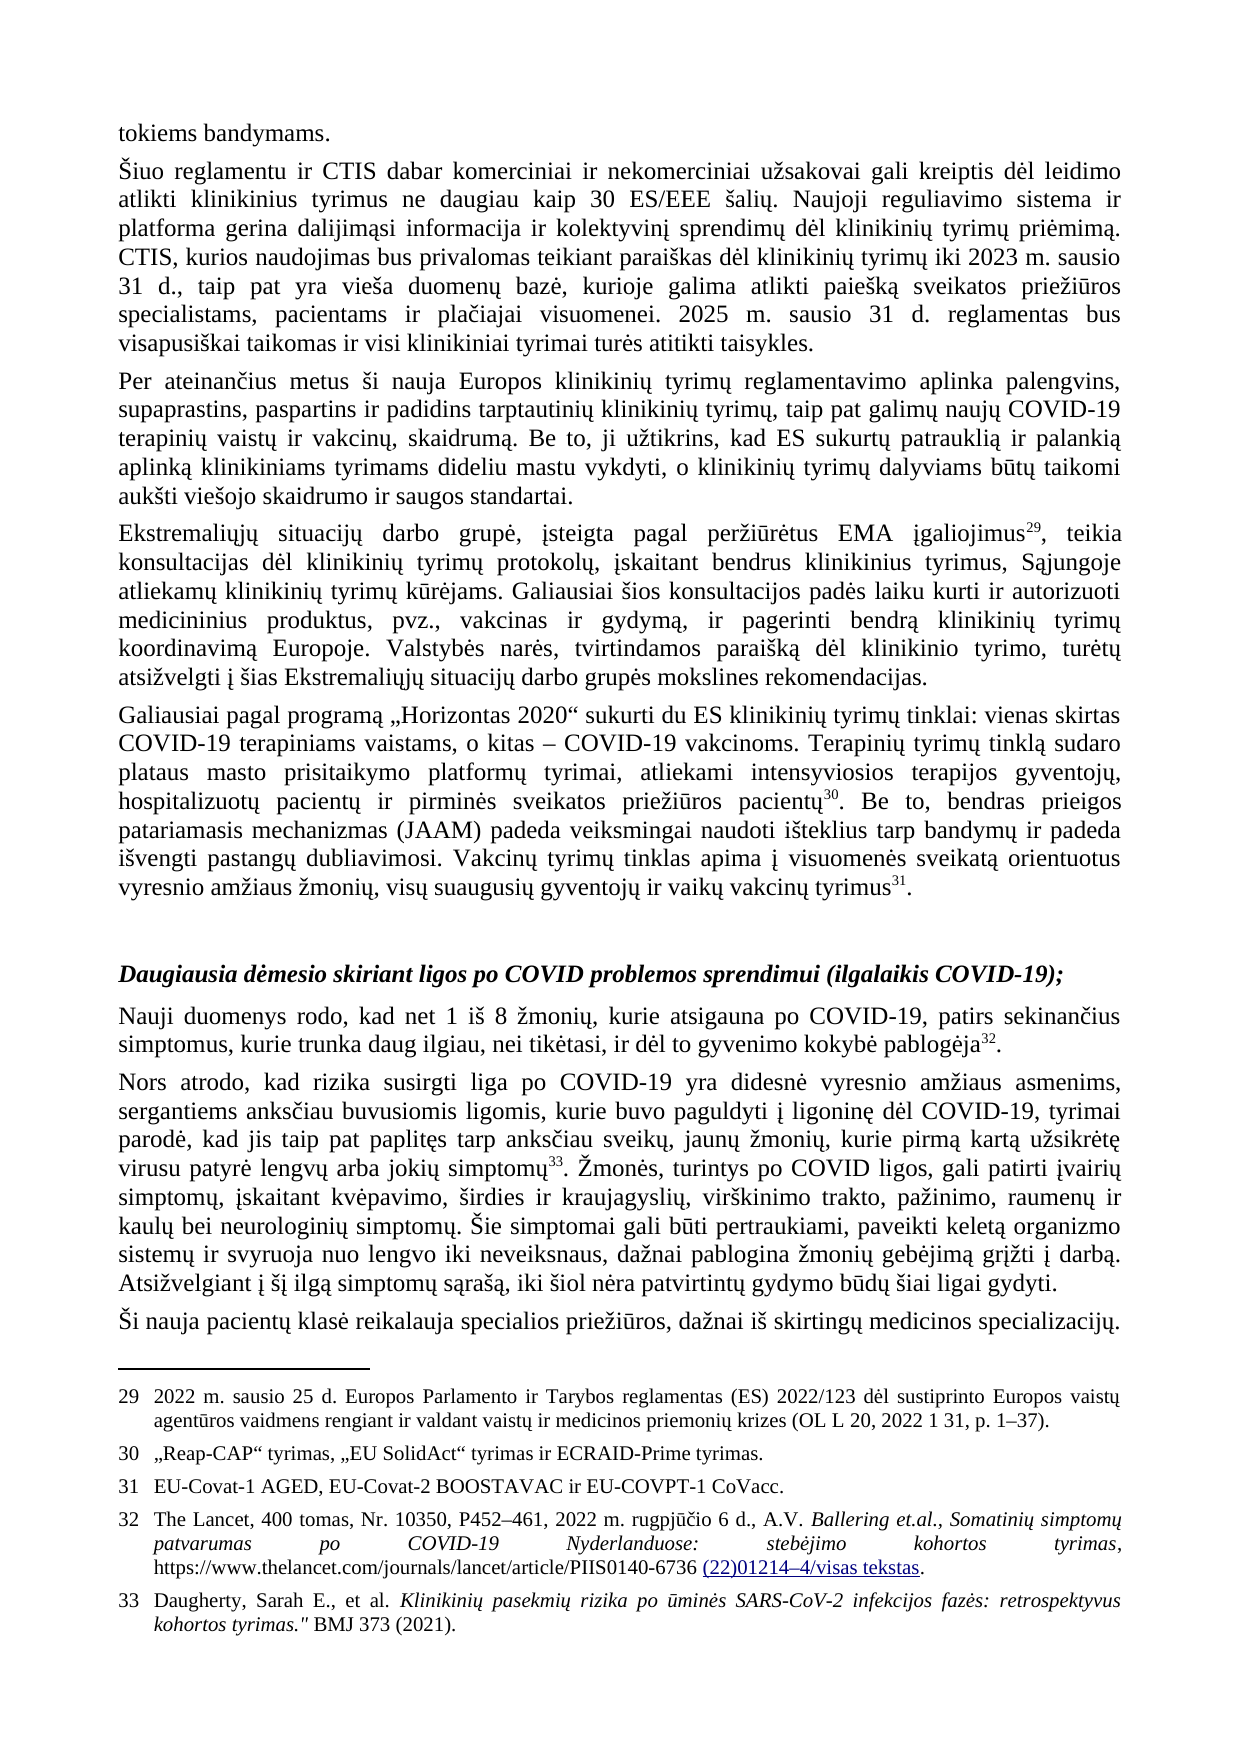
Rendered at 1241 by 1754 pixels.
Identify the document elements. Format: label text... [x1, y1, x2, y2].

text Per ateinančius metus ši nauja Europos klinikinių tyrimų reglamentavimo aplinka palengvins, supaprastins, paspartins ir padidins tarptautinių klinikinių tyrimų, taip pat galimų naujų COVID-19 terapinių vaistų ir vakcinų, skaidrumą. Be to, ji užtikrins, kad ES sukurtų patrauklią ir palankią aplinką klinikiniams tyrimams dideliu mastu vykdyti, o klinikinių tyrimų dalyviams būtų taikomi aukšti viešojo skaidrumo ir saugos standartai. [118, 366, 1122, 509]
text EU-Covat-1 AGED, EU-Covat-2 BOOSTAVAC ir EU-COVPT-1 CoVacc. [118, 1474, 1122, 1498]
text Ši nauja pacientų klasė reikalauja specialios priežiūros, dažnai iš skirtingų medicinos specializacijų. [118, 1306, 1122, 1335]
text Šiuo reglamentu ir CTIS dabar komerciniai ir nekomerciniai užsakovai gali kreiptis dėl leidimo atlikti klinikinius tyrimus ne daugiau kaip 30 ES/EEE šalių. Naujoji reguliavimo sistema ir platforma gerina dalijimąsi informacija ir kolektyvinį sprendimų dėl klinikinių tyrimų priėmimą. CTIS, kurios naudojimas bus privalomas teikiant paraiškas dėl klinikinių tyrimų iki 2023 m. sausio 31 d., taip pat yra vieša duomenų bazė, kurioje galima atlikti paiešką sveikatos priežiūros specialistams, pacientams ir plačiajai visuomenei. 2025 m. sausio 31 d. reglamentas bus visapusiškai taikomas ir visi klinikiniai tyrimai turės atitikti taisykles. [118, 156, 1122, 357]
text Galiausiai pagal programą „Horizontas 2020“ sukurti du ES klinikinių tyrimų tinklai: vienas skirtas COVID-19 terapiniams vaistams, o kitas – COVID-19 vakcinoms. Terapinių tyrimų tinklą sudaro plataus masto prisitaikymo platformų tyrimai, atliekami intensyviosios terapijos gyventojų, hospitalizuotų pacientų ir pirminės sveikatos priežiūros pacientų. Be to, bendras prieigos patariamasis mechanizmas (JAAM) padeda veiksmingai naudoti išteklius tarp bandymų ir padeda išvengti pastangų dubliavimosi. Vakcinų tyrimų tinklas apima į visuomenės sveikatą orientuotus vyresnio amžiaus žmonių, visų suaugusių gyventojų ir vaikų vakcinų tyrimus. [118, 700, 1122, 901]
text Nauji duomenys rodo, kad net 1 iš 8 žmonių, kurie atsigauna po COVID-19, patirs sekinančius simptomus, kurie trunka daug ilgiau, nei tikėtasi, ir dėl to gyvenimo kokybė pablogėja. [118, 1001, 1122, 1058]
text 2022 m. sausio 25 d. Europos Parlamento ir Tarybos reglamentas (ES) 2022/123 dėl sustiprinto Europos vaistų agentūros vaidmens rengiant ir valdant vaistų ir medicinos priemonių krizes (OL L 20, 2022 1 31, p. 1–37). [118, 1384, 1122, 1432]
text The Lancet, 400 tomas, Nr. 10350, P452–461, 2022 m. rugpjūčio 6 d., A.V. Ballering et.al., Somatinių simptomų patvarumas po COVID-19 Nyderlanduose: stebėjimo kohortos tyrimas, https://www.thelancet.com/journals/lancet/article/PIIS0140-6736 (22)01214–4/visas tekstas. [118, 1507, 1122, 1579]
text tokiems bandymams. [118, 118, 1122, 147]
subtitle Daugiausia dėmesio skiriant ligos po COVID problemos sprendimui (ilgalaikis COVID-19); [118, 959, 1122, 988]
text „Reap-CAP“ tyrimas, „EU SolidAct“ tyrimas ir ECRAID-Prime tyrimas. [118, 1441, 1122, 1465]
text Ekstremaliųjų situacijų darbo grupė, įsteigta pagal peržiūrėtus EMA įgaliojimus, teikia konsultacijas dėl klinikinių tyrimų protokolų, įskaitant bendrus klinikinius tyrimus, Sąjungoje atliekamų klinikinių tyrimų kūrėjams. Galiausiai šios konsultacijos padės laiku kurti ir autorizuoti medicininius produktus, pvz., vakcinas ir gydymą, ir pagerinti bendrą klinikinių tyrimų koordinavimą Europoje. Valstybės narės, tvirtindamos paraišką dėl klinikinio tyrimo, turėtų atsižvelgti į šias Ekstremaliųjų situacijų darbo grupės mokslines rekomendacijas. [118, 518, 1122, 691]
text Daugherty, Sarah E., et al. Klinikinių pasekmių rizika po ūminės SARS-CoV-2 infekcijos fazės: retrospektyvus kohortos tyrimas." BMJ 373 (2021). [118, 1588, 1122, 1636]
text Nors atrodo, kad rizika susirgti liga po COVID-19 yra didesnė vyresnio amžiaus asmenims, sergantiems anksčiau buvusiomis ligomis, kurie buvo paguldyti į ligoninę dėl COVID-19, tyrimai parodė, kad jis taip pat paplitęs tarp anksčiau sveikų, jaunų žmonių, kurie pirmą kartą užsikrėtę virusu patyrė lengvų arba jokių simptomų. Žmonės, turintys po COVID ligos, gali patirti įvairių simptomų, įskaitant kvėpavimo, širdies ir kraujagyslių, virškinimo trakto, pažinimo, raumenų ir kaulų bei neurologinių simptomų. Šie simptomai gali būti pertraukiami, paveikti keletą organizmo sistemų ir svyruoja nuo lengvo iki neveiksnaus, dažnai pablogina žmonių gebėjimą grįžti į darbą. Atsižvelgiant į šį ilgą simptomų sąrašą, iki šiol nėra patvirtintų gydymo būdų šiai ligai gydyti. [118, 1067, 1122, 1297]
